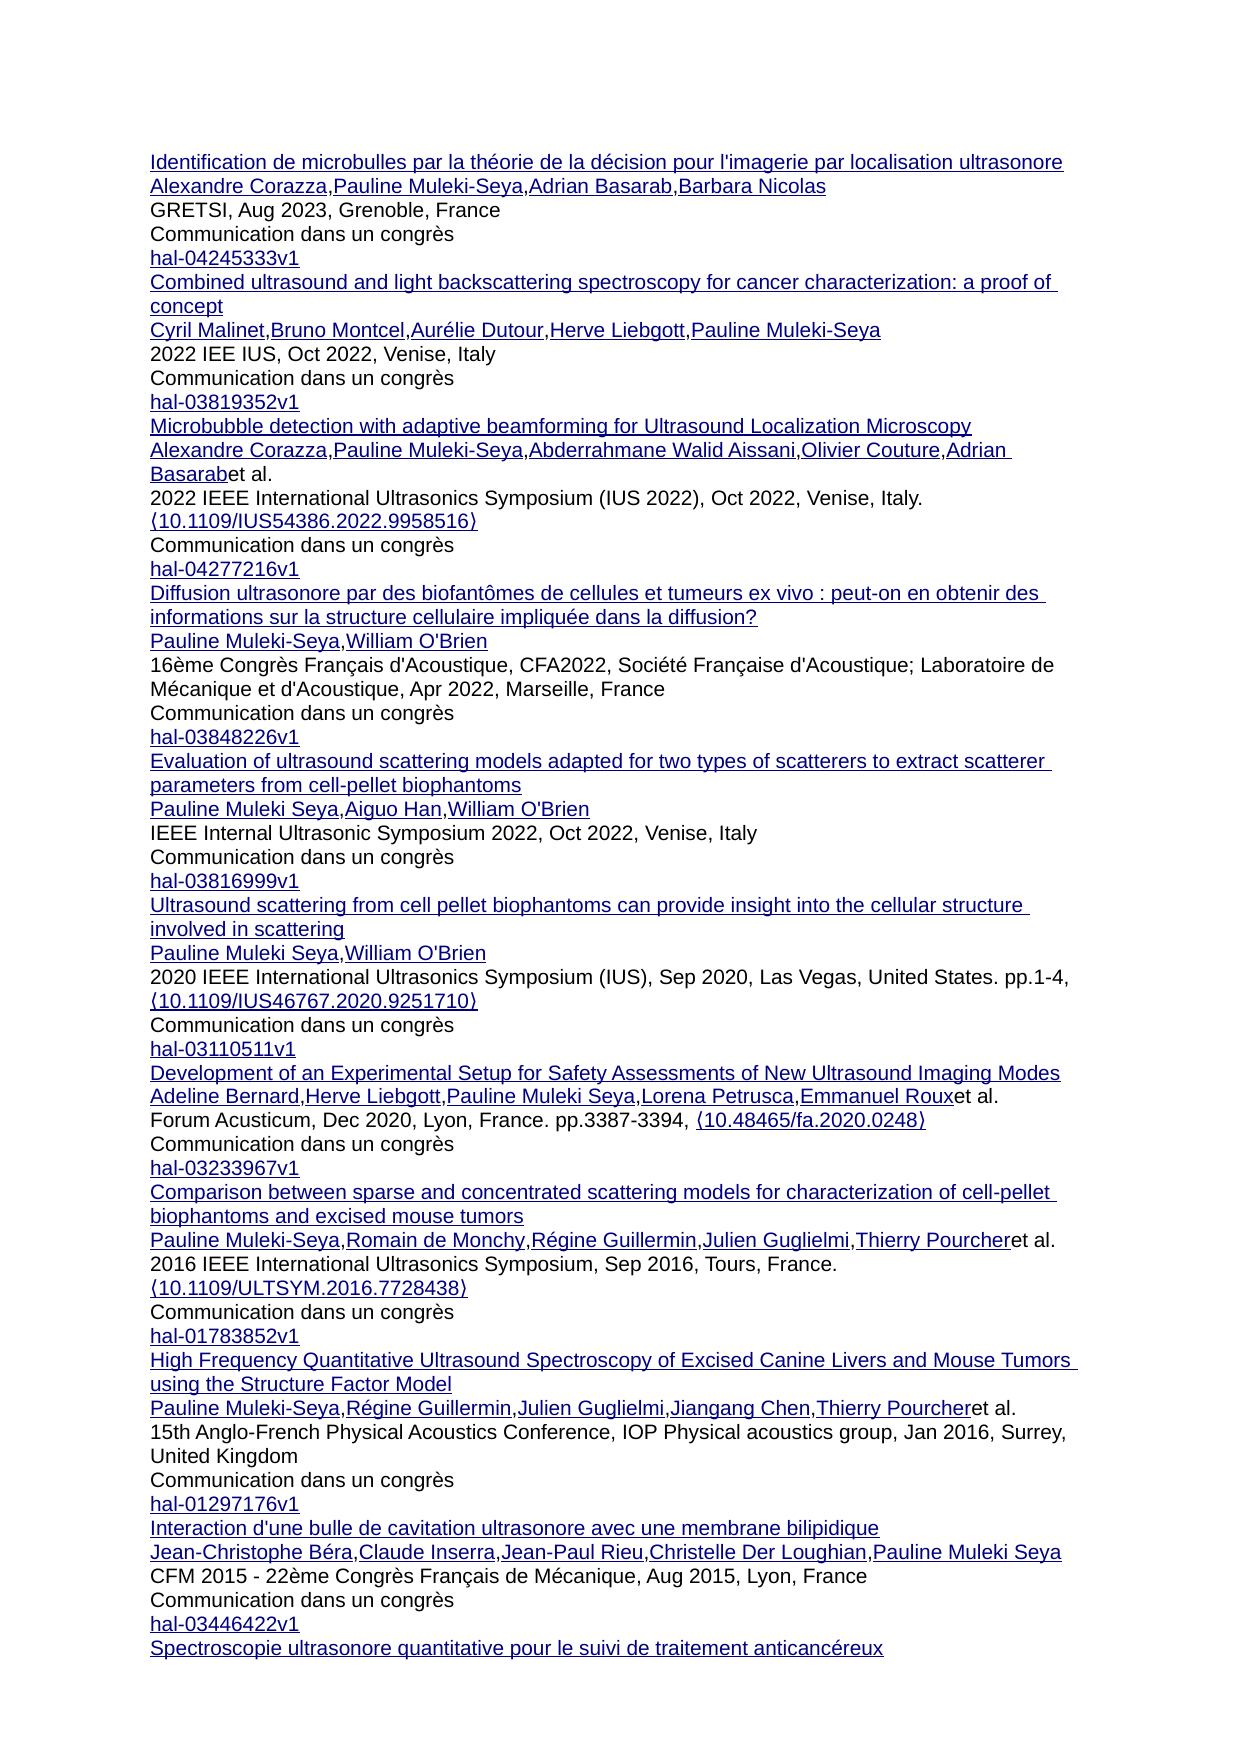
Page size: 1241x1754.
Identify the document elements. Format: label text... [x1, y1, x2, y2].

table_cell Combined ultrasound and light backscattering spectroscopy for cancer characterization: a proof of concept Cyril Malinet,Bruno Montcel,Aurélie Dutour,Herve Liebgott,Pauline Muleki-Seya 2022 IEE IUS, Oct 2022, Venise, Italy Communication dans un congrès hal-03819352v1 [150, 270, 1090, 413]
table_cell Interaction d'une bulle de cavitation ultrasonore avec une membrane bilipidique Jean-Christophe Béra,Claude Inserra,Jean-Paul Rieu,Christelle Der Loughian,Pauline Muleki Seya CFM 2015 - 22ème Congrès Français de Mécanique, Aug 2015, Lyon, France Communication dans un congrès hal-03446422v1 [150, 1516, 1090, 1635]
table_cell Comparison between sparse and concentrated scattering models for characterization of cell-pellet biophantoms and excised mouse tumors Pauline Muleki-Seya,Romain de Monchy,Régine Guillermin,Julien Guglielmi,Thierry Pourcheret al. 2016 IEEE International Ultrasonics Symposium, Sep 2016, Tours, France. ⟨10.1109/ULTSYM.2016.7728438⟩ Communication dans un congrès hal-01783852v1 [150, 1180, 1090, 1348]
table_cell Development of an Experimental Setup for Safety Assessments of New Ultrasound Imaging Modes Adeline Bernard,Herve Liebgott,Pauline Muleki Seya,Lorena Petrusca,Emmanuel Rouxet al. Forum Acusticum, Dec 2020, Lyon, France. pp.3387-3394, ⟨10.48465/fa.2020.0248⟩ Communication dans un congrès hal-03233967v1 [150, 1060, 1090, 1180]
table_cell Evaluation of ultrasound scattering models adapted for two types of scatterers to extract scatterer parameters from cell-pellet biophantoms Pauline Muleki Seya,Aiguo Han,William O'Brien IEEE Internal Ultrasonic Symposium 2022, Oct 2022, Venise, Italy Communication dans un congrès hal-03816999v1 [150, 749, 1090, 893]
table_cell High Frequency Quantitative Ultrasound Spectroscopy of Excised Canine Livers and Mouse Tumors using the Structure Factor Model Pauline Muleki-Seya,Régine Guillermin,Julien Guglielmi,Jiangang Chen,Thierry Pourcheret al. 15th Anglo-French Physical Acoustics Conference, IOP Physical acoustics group, Jan 2016, Surrey, United Kingdom Communication dans un congrès hal-01297176v1 [150, 1348, 1090, 1516]
table_cell Microbubble detection with adaptive beamforming for Ultrasound Localization Microscopy Alexandre Corazza,Pauline Muleki-Seya,Abderrahmane Walid Aissani,Olivier Couture,Adrian Basarabet al. 2022 IEEE International Ultrasonics Symposium (IUS 2022), Oct 2022, Venise, Italy. ⟨10.1109/IUS54386.2022.9958516⟩ Communication dans un congrès hal-04277216v1 [150, 414, 1090, 581]
table_cell Diffusion ultrasonore par des biofantômes de cellules et tumeurs ex vivo : peut-on en obtenir des informations sur la structure cellulaire impliquée dans la diffusion? Pauline Muleki-Seya,William O'Brien 16ème Congrès Français d'Acoustique, CFA2022, Société Française d'Acoustique; Laboratoire de Mécanique et d'Acoustique, Apr 2022, Marseille, France Communication dans un congrès hal-03848226v1 [150, 581, 1090, 749]
table_cell Spectroscopie ultrasonore quantitative pour le suivi de traitement anticancéreux [150, 1635, 1090, 1659]
table_cell Ultrasound scattering from cell pellet biophantoms can provide insight into the cellular structure involved in scattering Pauline Muleki Seya,William O'Brien 2020 IEEE International Ultrasonics Symposium (IUS), Sep 2020, Las Vegas, United States. pp.1-4, ⟨10.1109/IUS46767.2020.9251710⟩ Communication dans un congrès hal-03110511v1 [150, 893, 1090, 1060]
table_cell Identification de microbulles par la théorie de la décision pour l'imagerie par localisation ultrasonore Alexandre Corazza,Pauline Muleki-Seya,Adrian Basarab,Barbara Nicolas GRETSI, Aug 2023, Grenoble, France Communication dans un congrès hal-04245333v1 [150, 150, 1090, 270]
